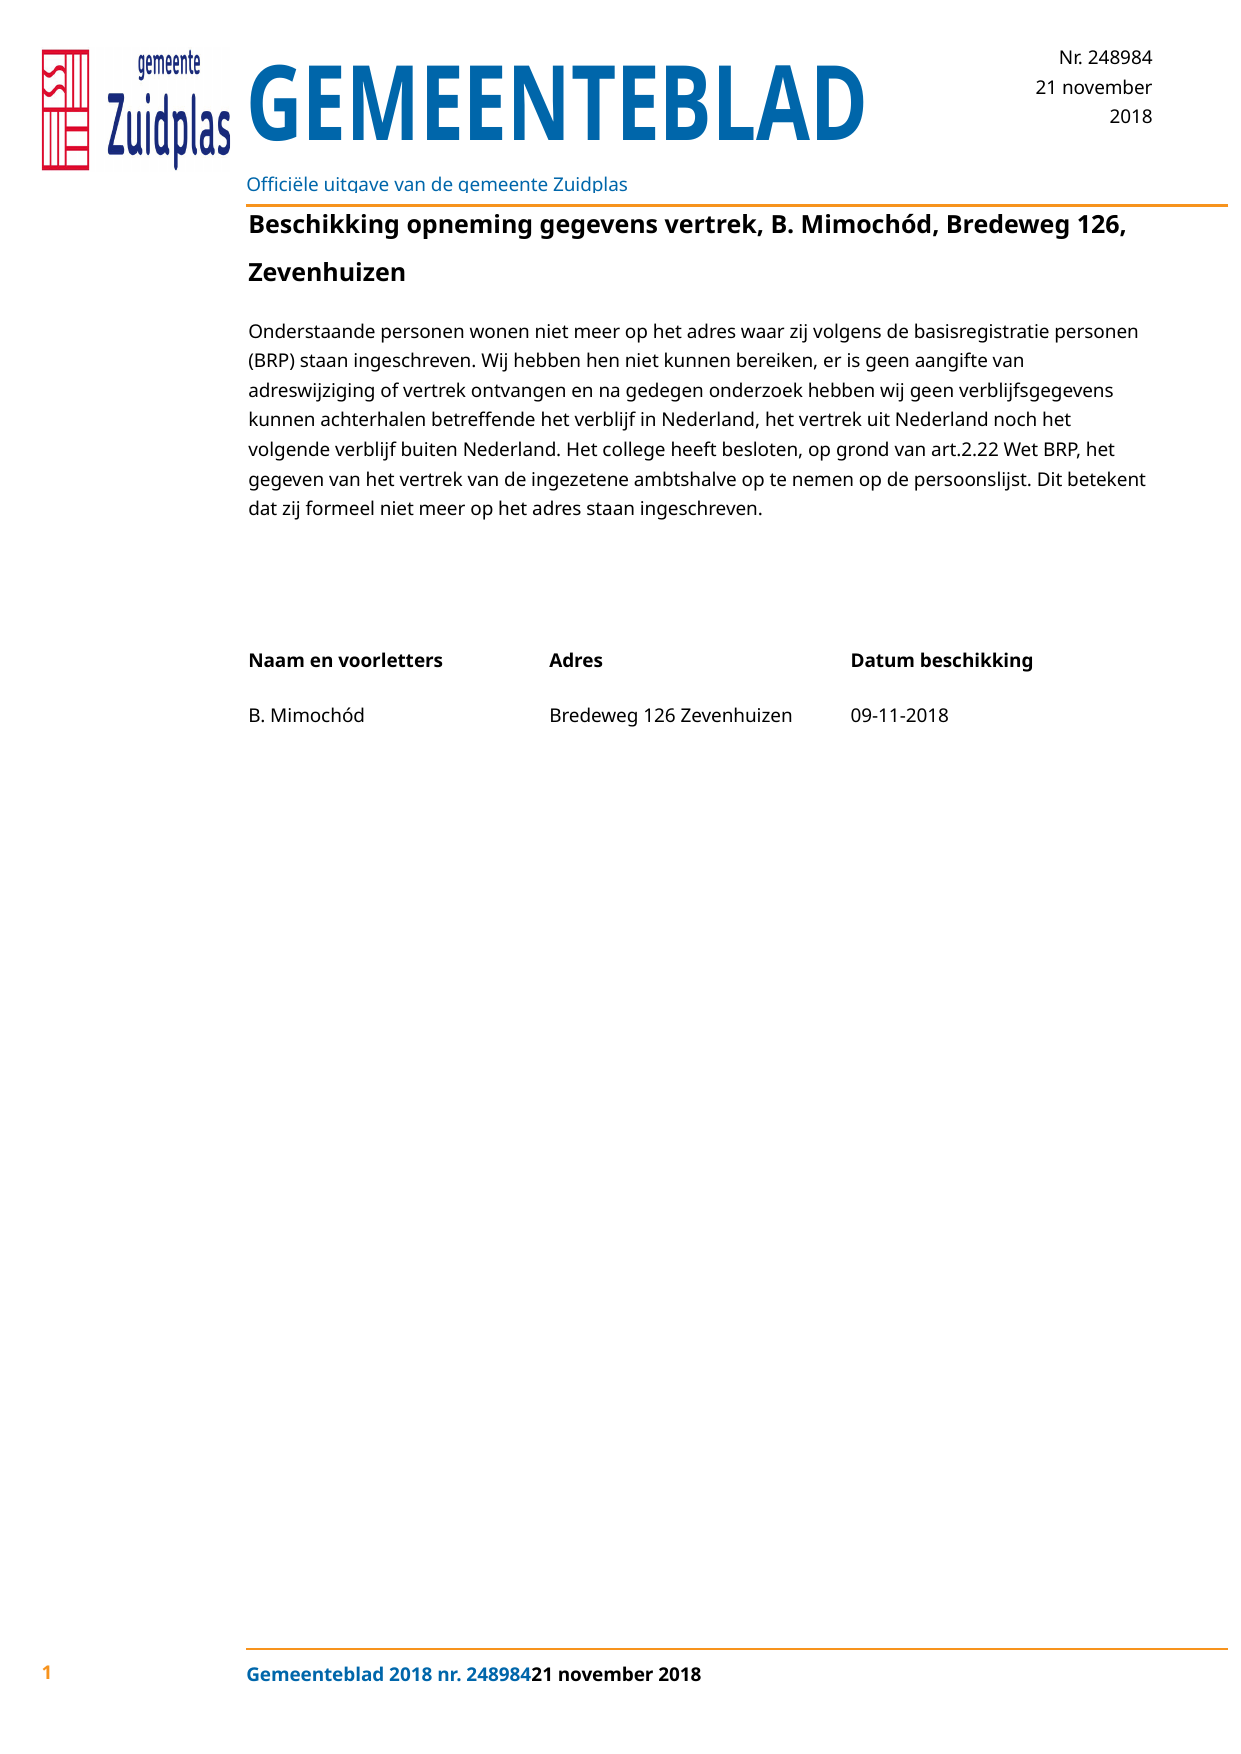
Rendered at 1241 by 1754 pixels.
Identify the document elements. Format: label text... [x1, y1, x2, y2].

table_header Adres [549, 647, 850, 702]
table_header Naam en voorletters [248, 647, 549, 702]
table_cell B. Mimochód [248, 702, 549, 728]
text Onderstaande personen wonen niet meer op het adres waar zij volgens de basisregistratie personen (BRP) staan ingeschreven. Wij hebben hen niet kunnen bereiken, er is geen aangifte van adreswijziging of vertrek ontvangen en na gedegen onderzoek hebben wij geen verblijfsgegevens kunnen achterhalen betreffende het verblijf in Nederland, het vertrek uit Nederland noch het volgende verblijf buiten Nederland. Het college heeft besloten, op grond van art.2.22 Wet BRP, het gegeven van het vertrek van de ingezetene ambtshalve op te nemen op de persoonslijst. Dit betekent dat zij formeel niet meer op het adres staan ingeschreven. [248, 318, 1152, 521]
picture [41, 47, 231, 172]
table_header Datum beschikking [850, 647, 1152, 702]
text Beschikking opneming gegevens vertrek, B. Mimochód, Bredeweg 126, Zevenhuizen [248, 207, 1152, 288]
table_cell Bredeweg 126 Zevenhuizen [549, 702, 850, 728]
table_cell 09-11-2018 [850, 702, 1152, 728]
